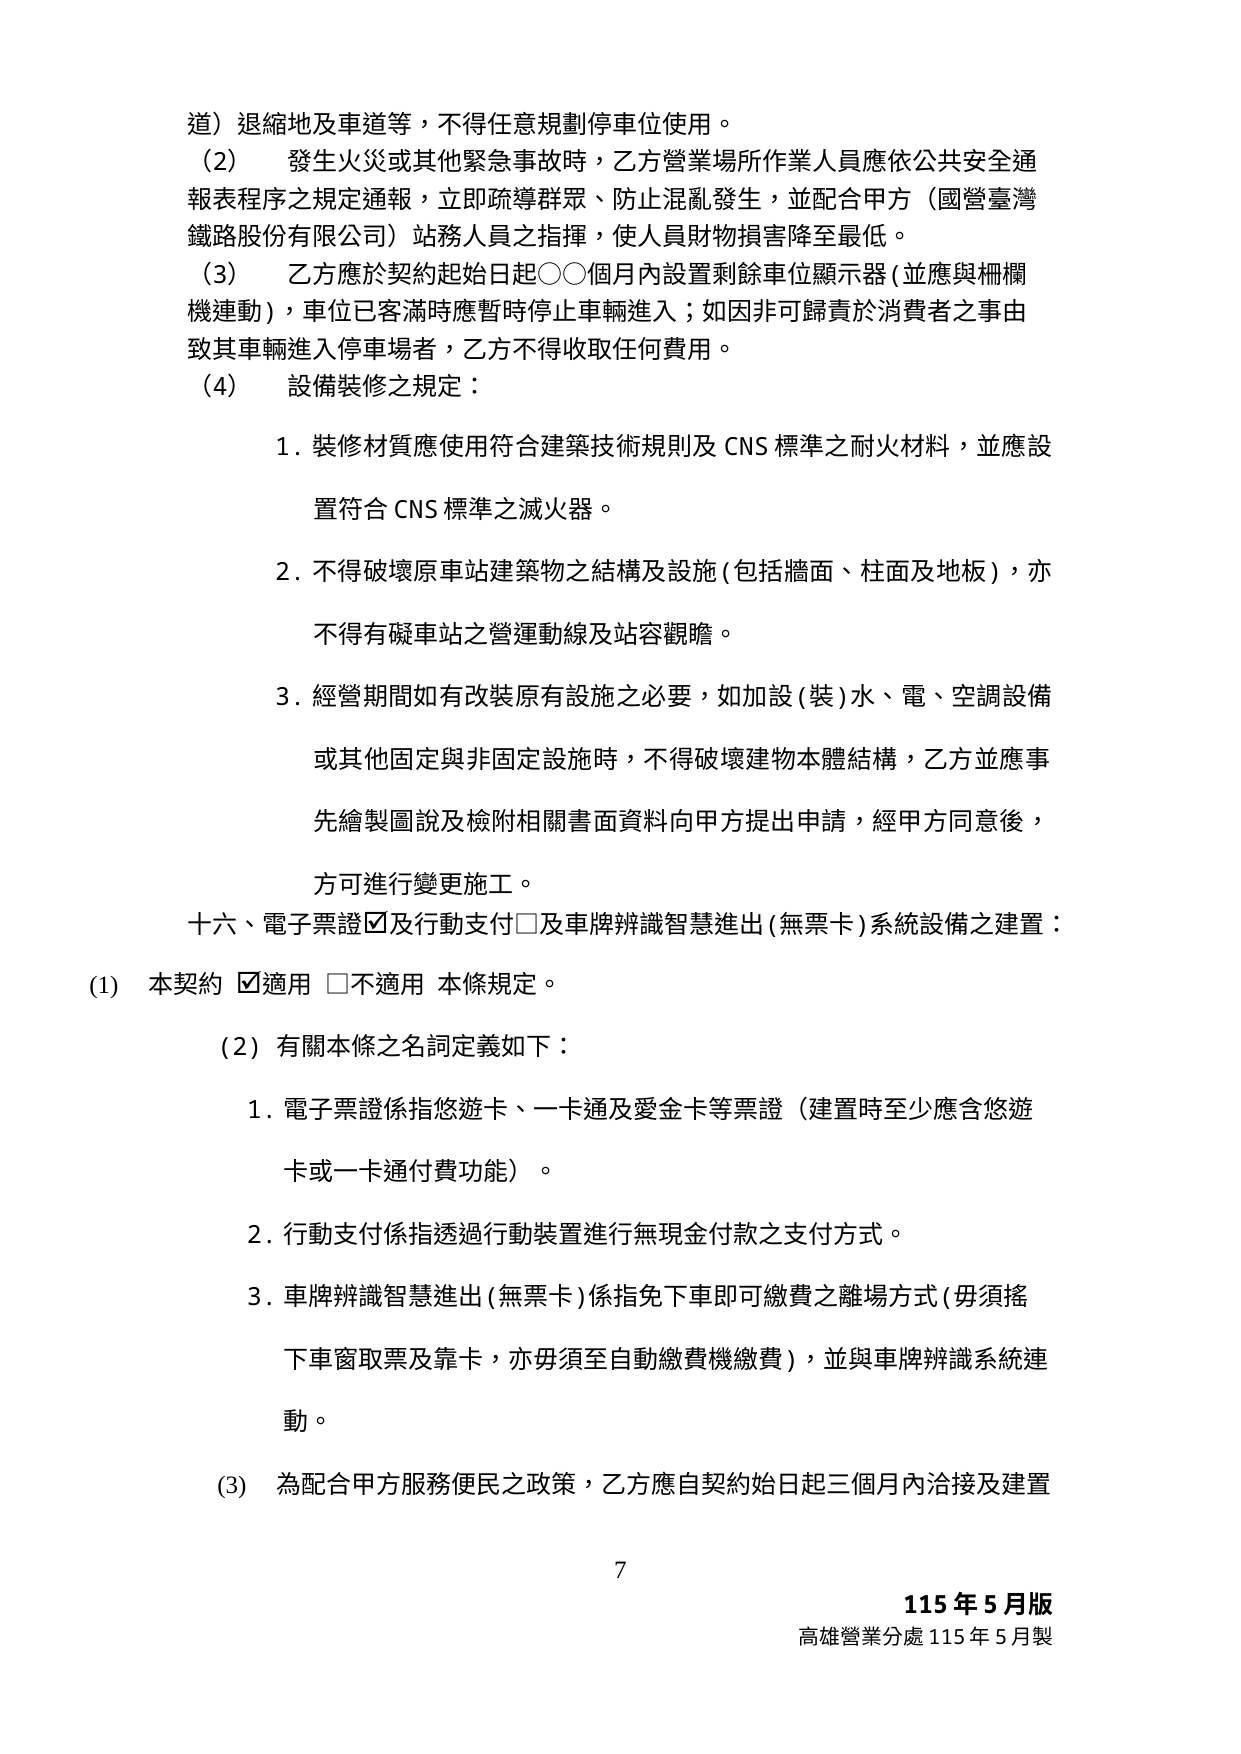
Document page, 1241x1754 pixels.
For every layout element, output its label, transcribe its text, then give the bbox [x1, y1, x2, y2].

list 經營期間如有改裝原有設施之必要，如加設(裝)水、電、空調設備或其他固定與非固定設施時，不得破壞建物本體結構，乙方並應事先繪製圖說及檢附相關書面資料向甲方提出申請，經甲方同意後，方可進行變更施工。 [275, 653, 1053, 903]
list 電子票證係指悠遊卡、一卡通及愛金卡等票證（建置時至少應含悠遊卡或一卡通付費功能）。 [247, 1066, 1053, 1191]
list 道）退縮地及車道等，不得任意規劃停車位使用。 [187, 103, 1047, 141]
list 乙方應於契約起始日起○○個月內設置剩餘車位顯示器(並應與柵欄機連動)，車位已客滿時應暫時停止車輛進入；如因非可歸責於消費者之事由致其車輛進入停車場者，乙方不得收取任何費用。 [187, 253, 1047, 366]
list 車牌辨識智慧進出(無票卡)係指免下車即可繳費之離場方式(毋須搖下車窗取票及靠卡，亦毋須至自動繳費機繳費)，並與車牌辨識系統連動。 [247, 1253, 1053, 1441]
list 裝修材質應使用符合建築技術規則及CNS標準之耐火材料，並應設置符合CNS標準之滅火器。 [275, 403, 1053, 528]
list 行動支付係指透過行動裝置進行無現金付款之支付方式。 [247, 1191, 1053, 1253]
list 發生火災或其他緊急事故時，乙方營業場所作業人員應依公共安全通報表程序之規定通報，立即疏導群眾、防止混亂發生，並配合甲方（國營臺灣鐵路股份有限公司）站務人員之指揮，使人員財物損害降至最低。 [187, 141, 1047, 253]
text 十六、電子票證及行動支付□及車牌辨識智慧進出(無票卡)系統設備之建置： [187, 903, 1047, 941]
list 有關本條之名詞定義如下： [217, 1003, 1053, 1066]
list 本契約 適用 □不適用 本條規定。 [89, 941, 1053, 1003]
list 設備裝修之規定： [187, 366, 1047, 403]
list 為配合甲方服務便民之政策，乙方應自契約始日起三個月內洽接及建置 [217, 1441, 1053, 1503]
list 不得破壞原車站建築物之結構及設施(包括牆面、柱面及地板)，亦不得有礙車站之營運動線及站容觀瞻。 [275, 528, 1053, 653]
